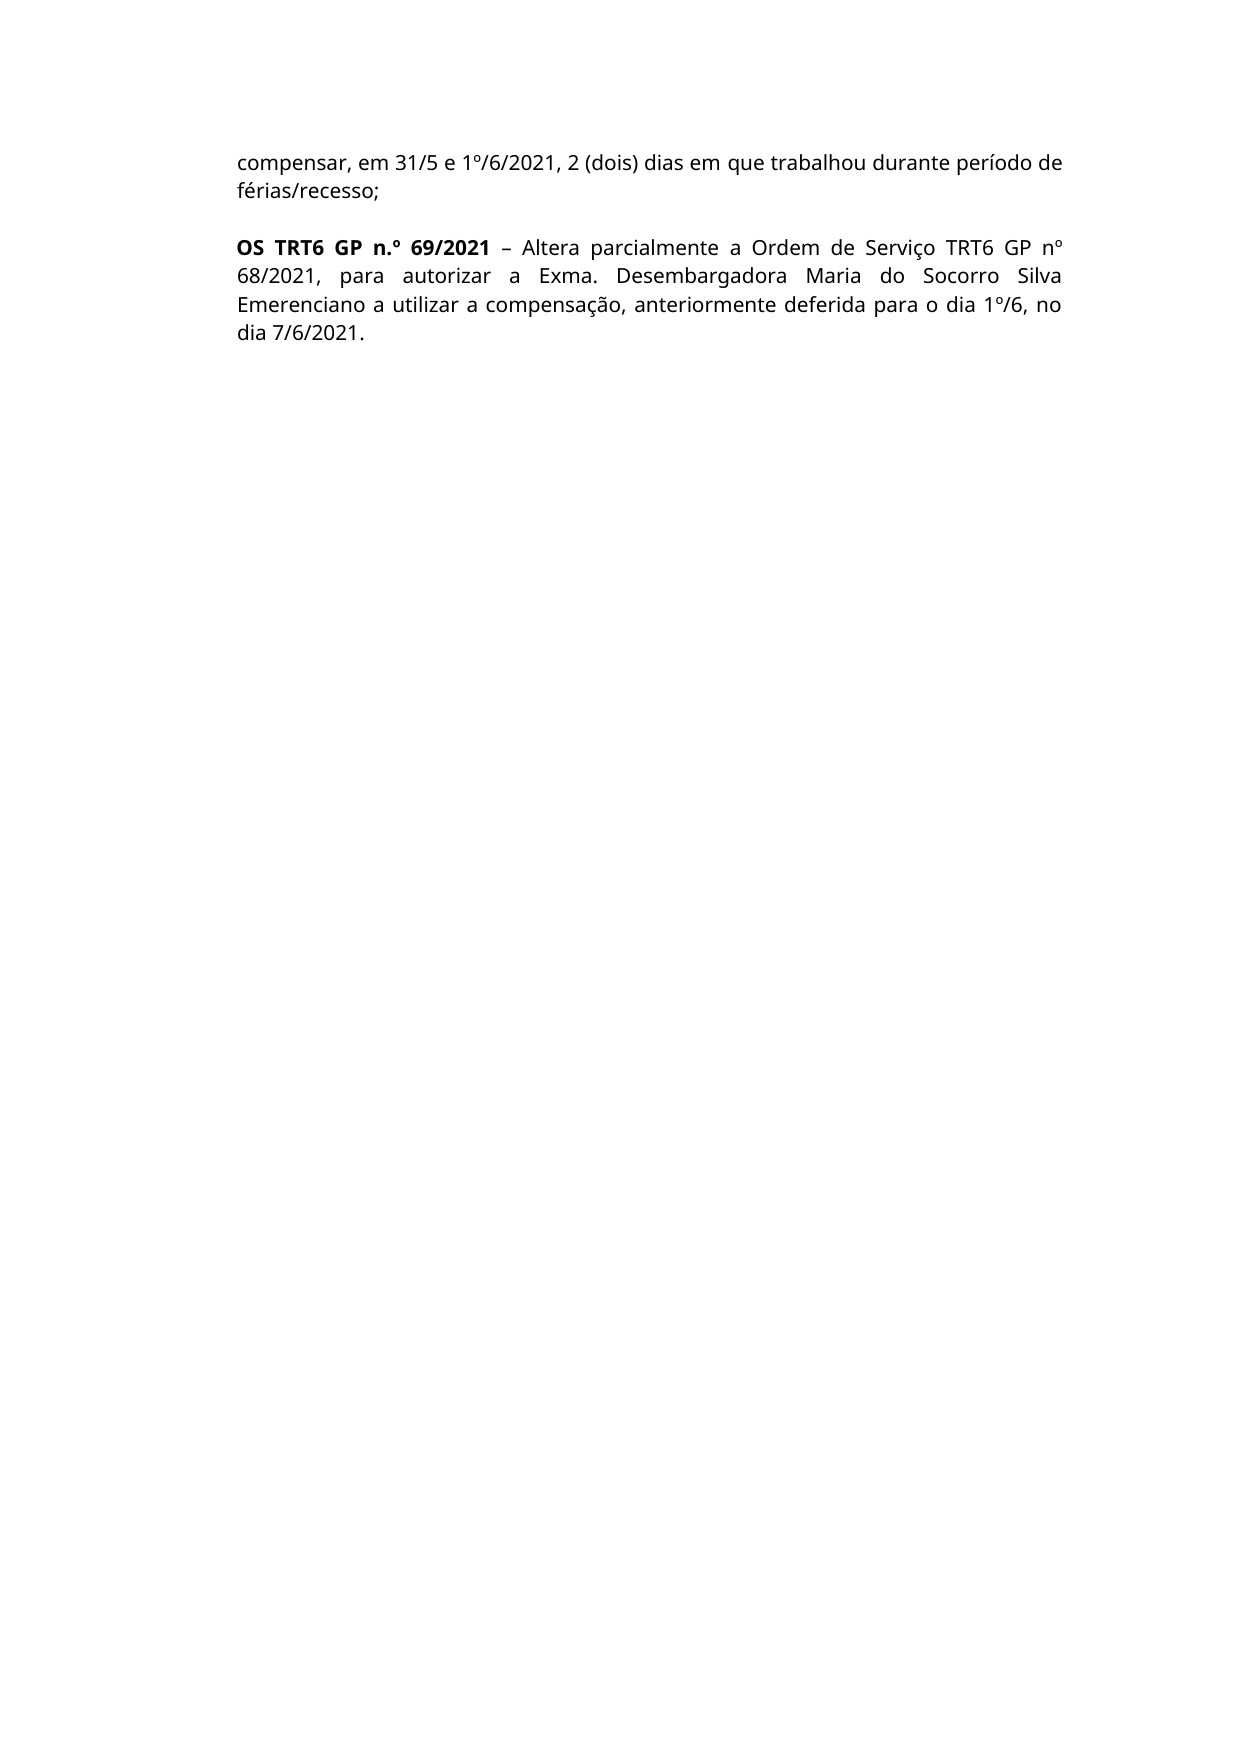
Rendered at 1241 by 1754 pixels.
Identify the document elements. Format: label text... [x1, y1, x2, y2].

table_cell compensar, em 31/5 e 1º/6/2021, 2 (dois) dias em que trabalhou durante período de férias/recesso; OS TRT6 GP n.º 69/2021 – Altera parcialmente a Ordem de Serviço TRT6 GP nº 68/2021, para autorizar a Exma. Desembargadora Maria do Socorro Silva Emerenciano a utilizar a compensação, anteriormente deferida para o dia 1º/6, no dia 7/6/2021. [226, 148, 1074, 347]
table_cell [166, 148, 226, 347]
